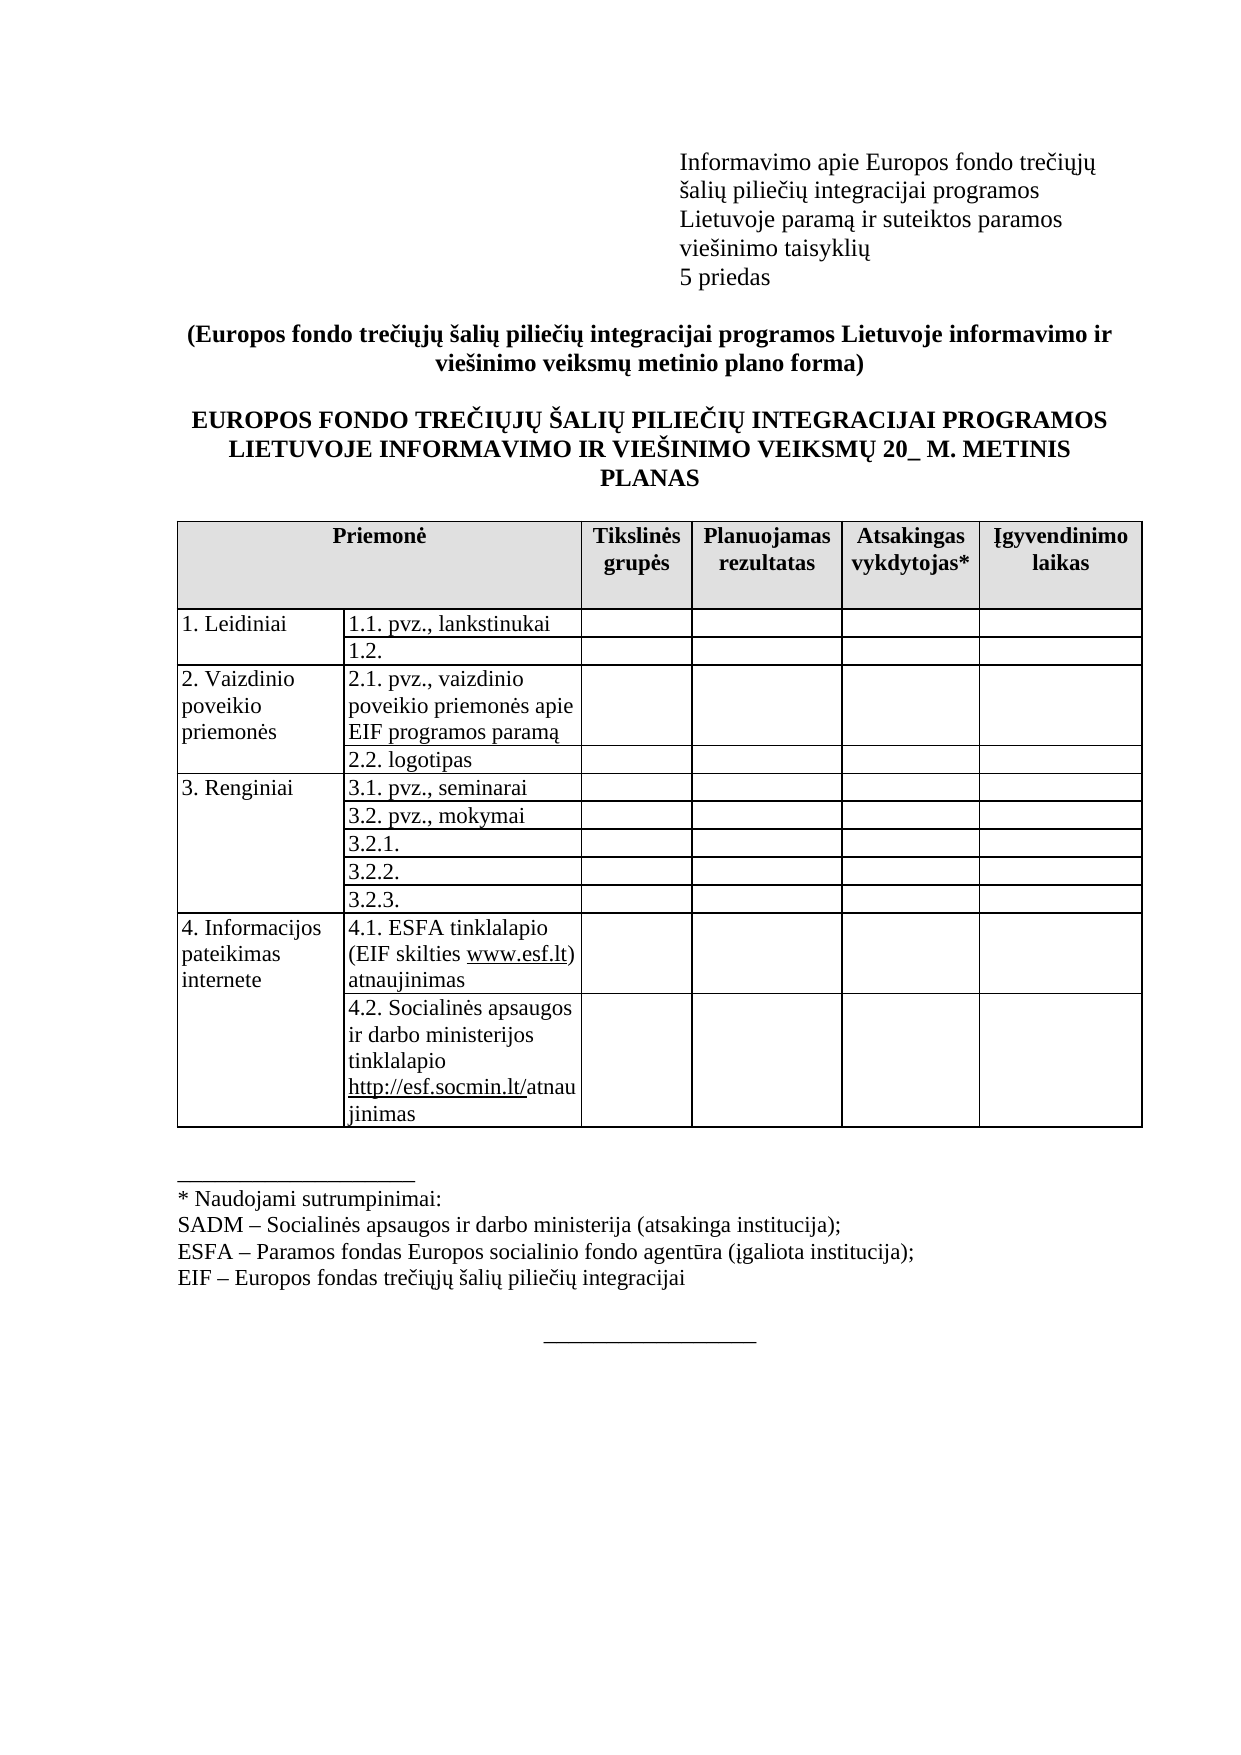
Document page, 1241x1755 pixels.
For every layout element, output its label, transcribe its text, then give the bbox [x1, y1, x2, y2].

table_cell [843, 666, 979, 744]
table_cell [843, 886, 979, 912]
text EUROPOS FONDO TREČIŲJŲ ŠALIŲ PILIEČIŲ INTEGRACIJAI PROGRAMOS LIETUVOJE INFORMAVIMO IR VIEŠINIMO VEIKSMŲ 20_ M. METINIS PLANAS [177, 406, 1122, 492]
table_cell 2.1. pvz., vaizdinio poveikio priemonės apie EIF programos paramą [345, 666, 581, 744]
table_cell [693, 886, 841, 912]
table_cell 1.1. pvz., lankstinukai [345, 610, 581, 636]
table_cell [693, 666, 841, 744]
table_cell [980, 994, 1141, 1126]
table_cell [693, 858, 841, 884]
table_cell [693, 746, 841, 772]
text _________________ [177, 1317, 1122, 1346]
table_header Atsakingas vykdytojas* [843, 522, 979, 608]
table_cell 2. Vaizdinio poveikio priemonės [178, 666, 343, 772]
text (Europos fondo trečiųjų šalių piliečių integracijai programos Lietuvoje informavimo ir viešinimo veiksmų metinio plano forma) [177, 319, 1122, 377]
table_cell [582, 638, 691, 664]
text šalių piliečių integracijai programos [679, 176, 1122, 204]
table_cell [980, 666, 1141, 744]
table_cell [980, 830, 1141, 856]
table_cell [582, 802, 691, 828]
table_cell 3.2.1. [345, 830, 581, 856]
text * Naudojami sutrumpinimai: [177, 1185, 1122, 1211]
table_cell [582, 914, 691, 993]
table_header Planuojamas rezultatas [693, 522, 841, 608]
table_cell [843, 746, 979, 772]
table_cell [693, 774, 841, 800]
table_cell [843, 994, 979, 1126]
table_cell [693, 638, 841, 664]
text viešinimo taisyklių [679, 233, 1122, 262]
table_header Priemonė [178, 522, 581, 608]
table_cell [843, 610, 979, 636]
text Lietuvoje paramą ir suteiktos paramos [679, 204, 1122, 233]
table_cell [980, 802, 1141, 828]
text 5 priedas [679, 262, 1122, 291]
table_cell [843, 830, 979, 856]
table_cell [980, 610, 1141, 636]
table_cell [980, 746, 1141, 772]
table_cell [582, 830, 691, 856]
table_cell 1.2. [345, 638, 581, 664]
table_cell [843, 802, 979, 828]
table_cell [693, 914, 841, 993]
table_cell [582, 886, 691, 912]
table_cell [582, 746, 691, 772]
table_cell 4. Informacijos pateikimas internete [178, 914, 343, 1126]
table_cell [693, 830, 841, 856]
table_cell 2.2. logotipas [345, 746, 581, 772]
table_cell 3.2.3. [345, 886, 581, 912]
table_cell 3.2. pvz., mokymai [345, 802, 581, 828]
table_cell 3.2.2. [345, 858, 581, 884]
table_cell 1. Leidiniai [178, 610, 343, 664]
table_cell [843, 858, 979, 884]
table_cell [980, 886, 1141, 912]
table_cell [693, 802, 841, 828]
table_cell 3. Renginiai [178, 774, 343, 912]
table_cell [582, 858, 691, 884]
text SADM – Socialinės apsaugos ir darbo ministerija (atsakinga institucija); [177, 1211, 1122, 1238]
table_cell [843, 638, 979, 664]
table_header Įgyvendinimo laikas [980, 522, 1141, 608]
table_cell 3.1. pvz., seminarai [345, 774, 581, 800]
table_cell 4.1. ESFA tinklalapio (EIF skilties www.esf.lt) atnaujinimas [345, 914, 581, 993]
text EIF – Europos fondas trečiųjų šalių piliečių integracijai [177, 1264, 1122, 1291]
text ESFA – Paramos fondas Europos socialinio fondo agentūra (įgaliota institucija); [177, 1238, 1122, 1264]
table_cell [980, 774, 1141, 800]
table_cell [843, 774, 979, 800]
text ___________________ [177, 1156, 1122, 1185]
table_cell [980, 638, 1141, 664]
table_cell [582, 774, 691, 800]
table_cell [582, 994, 691, 1126]
table_header Tikslinės grupės [582, 522, 691, 608]
table_cell 4.2. Socialinės apsaugos ir darbo ministerijos tinklalapio http://esf.socmin.lt/atnaujinimas [345, 994, 581, 1126]
text Informavimo apie Europos fondo trečiųjų [679, 147, 1122, 176]
table_cell [582, 666, 691, 744]
table_cell [693, 610, 841, 636]
table_cell [843, 914, 979, 993]
table_cell [980, 914, 1141, 993]
table_cell [980, 858, 1141, 884]
table_cell [693, 994, 841, 1126]
table_cell [582, 610, 691, 636]
